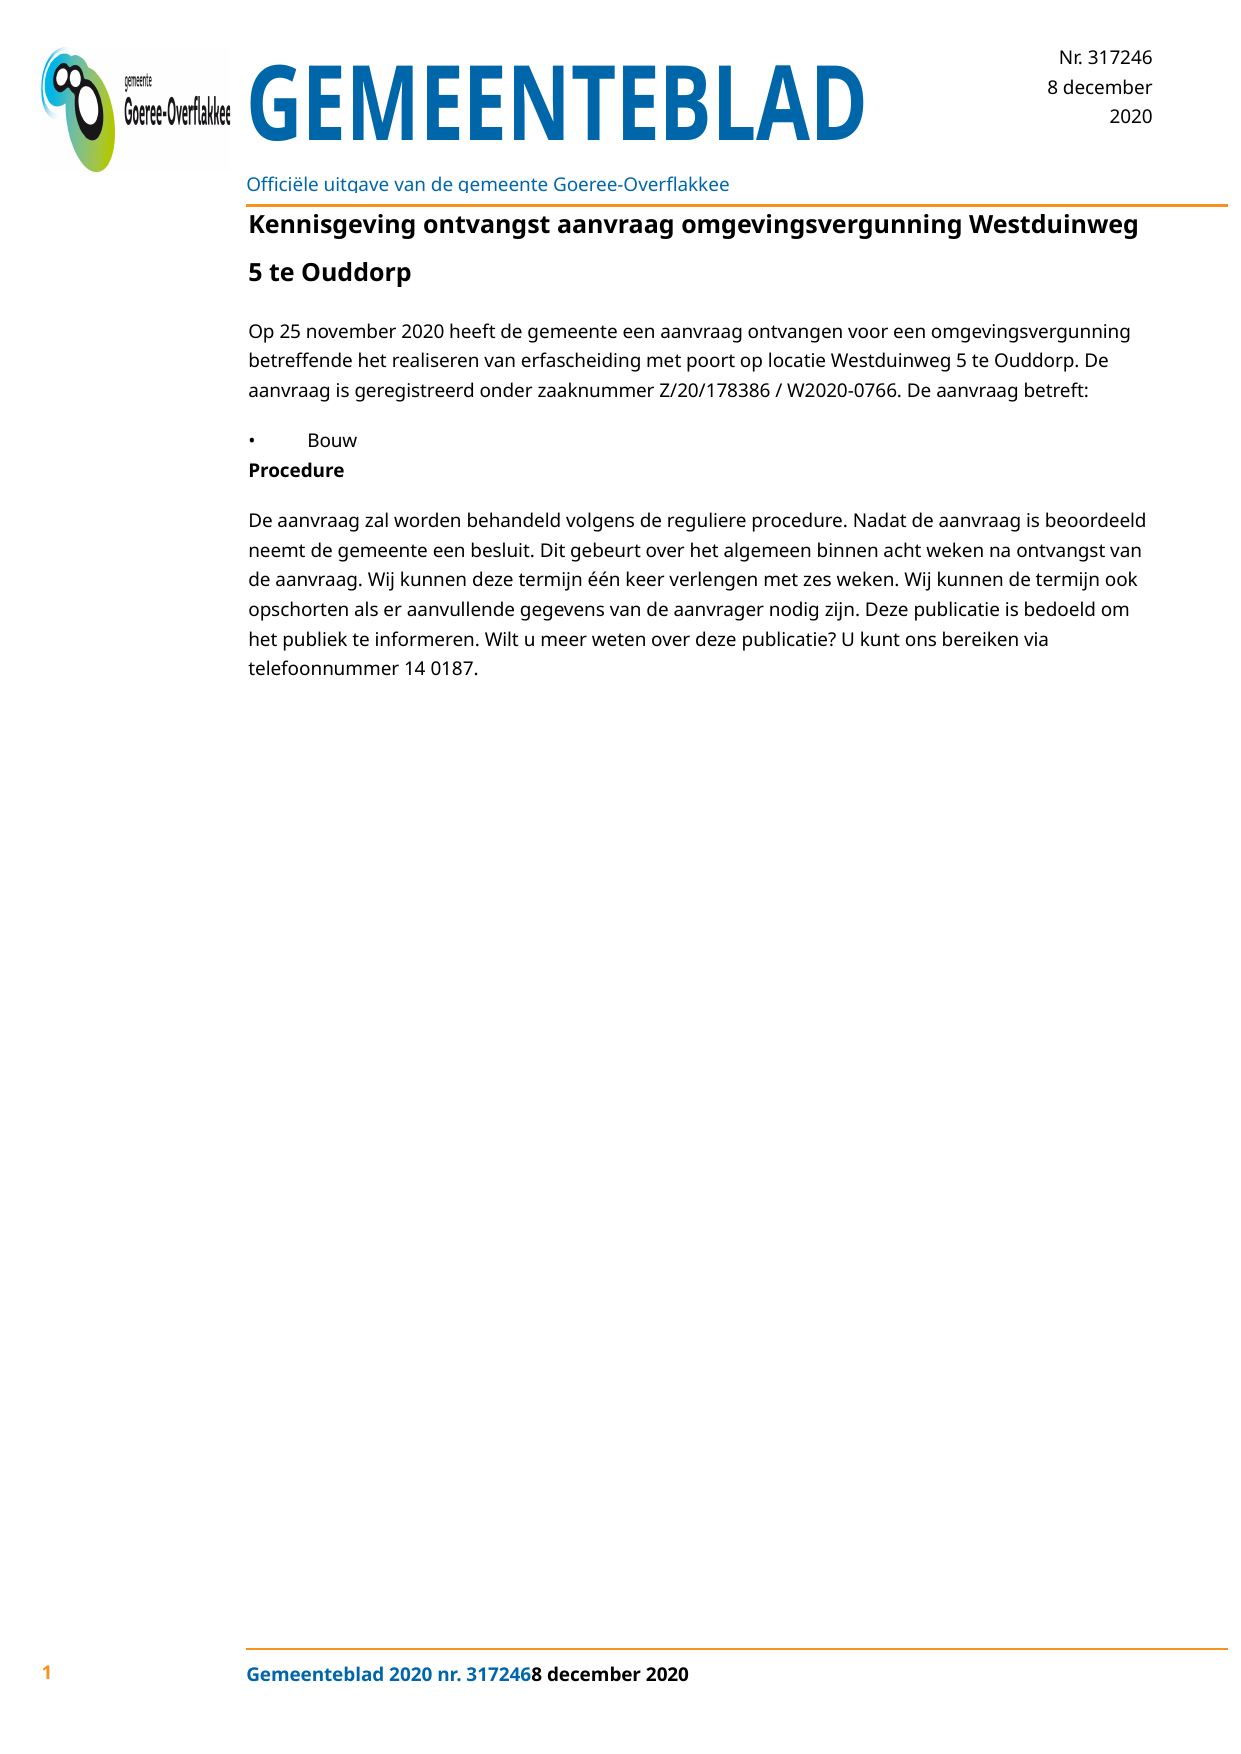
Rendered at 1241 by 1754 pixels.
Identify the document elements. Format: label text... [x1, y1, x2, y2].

text Kennisgeving ontvangst aanvraag omgevingsvergunning Westduinweg 5 te Ouddorp [248, 207, 1152, 288]
text De aanvraag zal worden behandeld volgens de reguliere procedure. Nadat de aanvraag is beoordeeld neemt de gemeente een besluit. Dit gebeurt over het algemeen binnen acht weken na ontvangst van de aanvraag. Wij kunnen deze termijn één keer verlengen met zes weken. Wij kunnen de termijn ook opschorten als er aanvullende gegevens van de aanvrager nodig zijn. Deze publicatie is bedoeld om het publiek te informeren. Wilt u meer weten over deze publicatie? U kunt ons bereiken via telefoonnummer 14 0187. [248, 507, 1152, 681]
text Procedure [248, 457, 1152, 483]
list Bouw [248, 427, 1152, 453]
text Op 25 november 2020 heeft de gemeente een aanvraag ontvangen voor een omgevingsvergunning betreffende het realiseren van erfascheiding met poort op locatie Westduinweg 5 te Ouddorp. De aanvraag is geregistreerd onder zaaknummer Z/20/178386 / W2020-0766. De aanvraag betreft: [248, 318, 1152, 403]
picture [41, 47, 231, 172]
